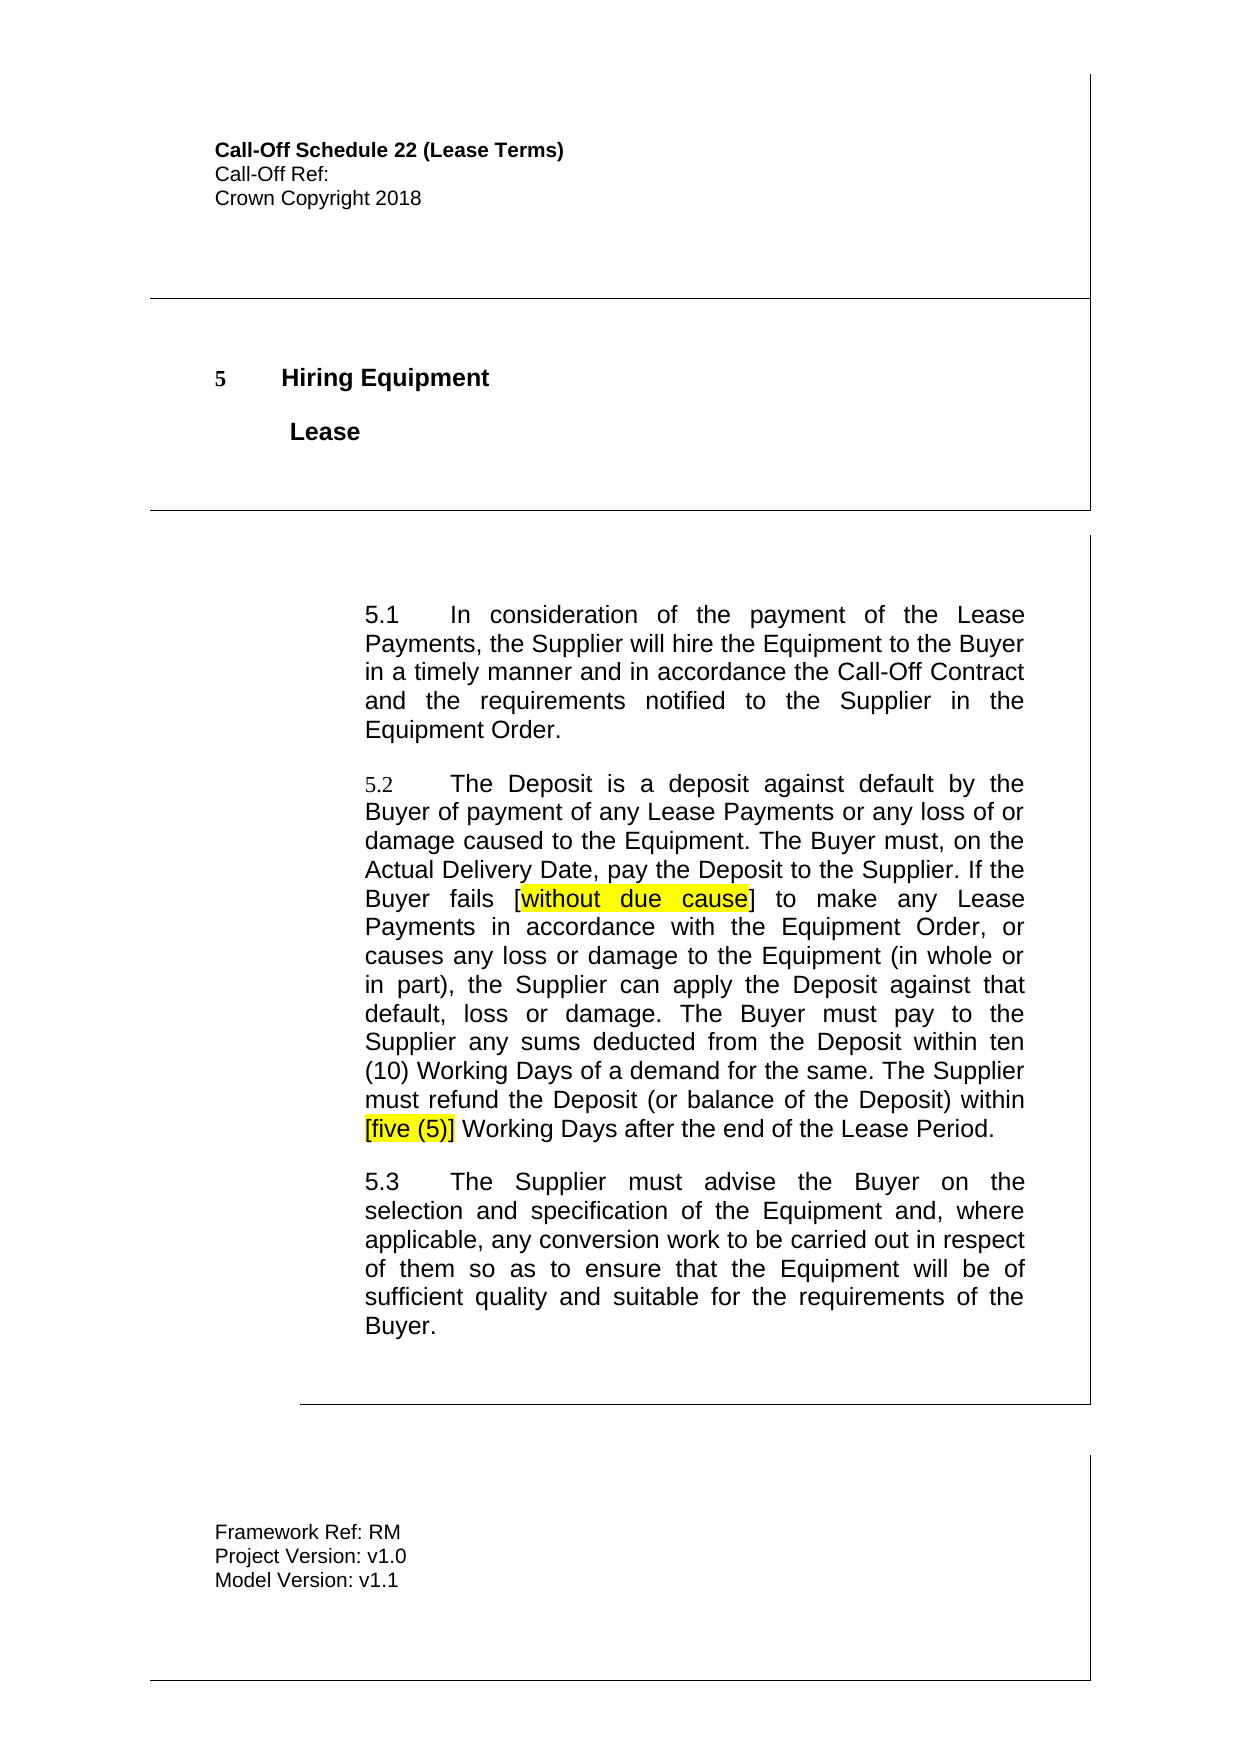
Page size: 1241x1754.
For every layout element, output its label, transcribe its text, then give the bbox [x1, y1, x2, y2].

subtitle Lease [150, 352, 1091, 510]
subtitle The Supplier must advise the Buyer on the selection and specification of the Equipment and, where applicable, any conversion work to be carried out in respect of them so as to ensure that the Equipment will be of sufficient quality and suitable for the requirements of the Buyer. [300, 1103, 1091, 1404]
subtitle The Deposit is a deposit against default by the Buyer of payment of any Lease Payments or any loss of or damage caused to the Equipment. The Buyer must, on the Actual Delivery Date, pay the Deposit to the Supplier. If the Buyer fails [without due cause] to make any Lease Payments in accordance with the Equipment Order, or causes any loss or damage to the Equipment (in whole or in part), the Supplier can apply the Deposit against that default, loss or damage. The Buyer must pay to the Supplier any sums deducted from the Deposit within ten (10) Working Days of a demand for the same. The Supplier must refund the Deposit (or balance of the Deposit) within [five (5)] Working Days after the end of the Lease Period. [300, 704, 1091, 1103]
subtitle Hiring Equipment [150, 298, 1091, 352]
subtitle In consideration of the payment of the Lease Payments, the Supplier will hire the Equipment to the Buyer in a timely manner and in accordance the Call-Off Contract and the requirements notified to the Supplier in the Equipment Order. [300, 535, 1090, 704]
